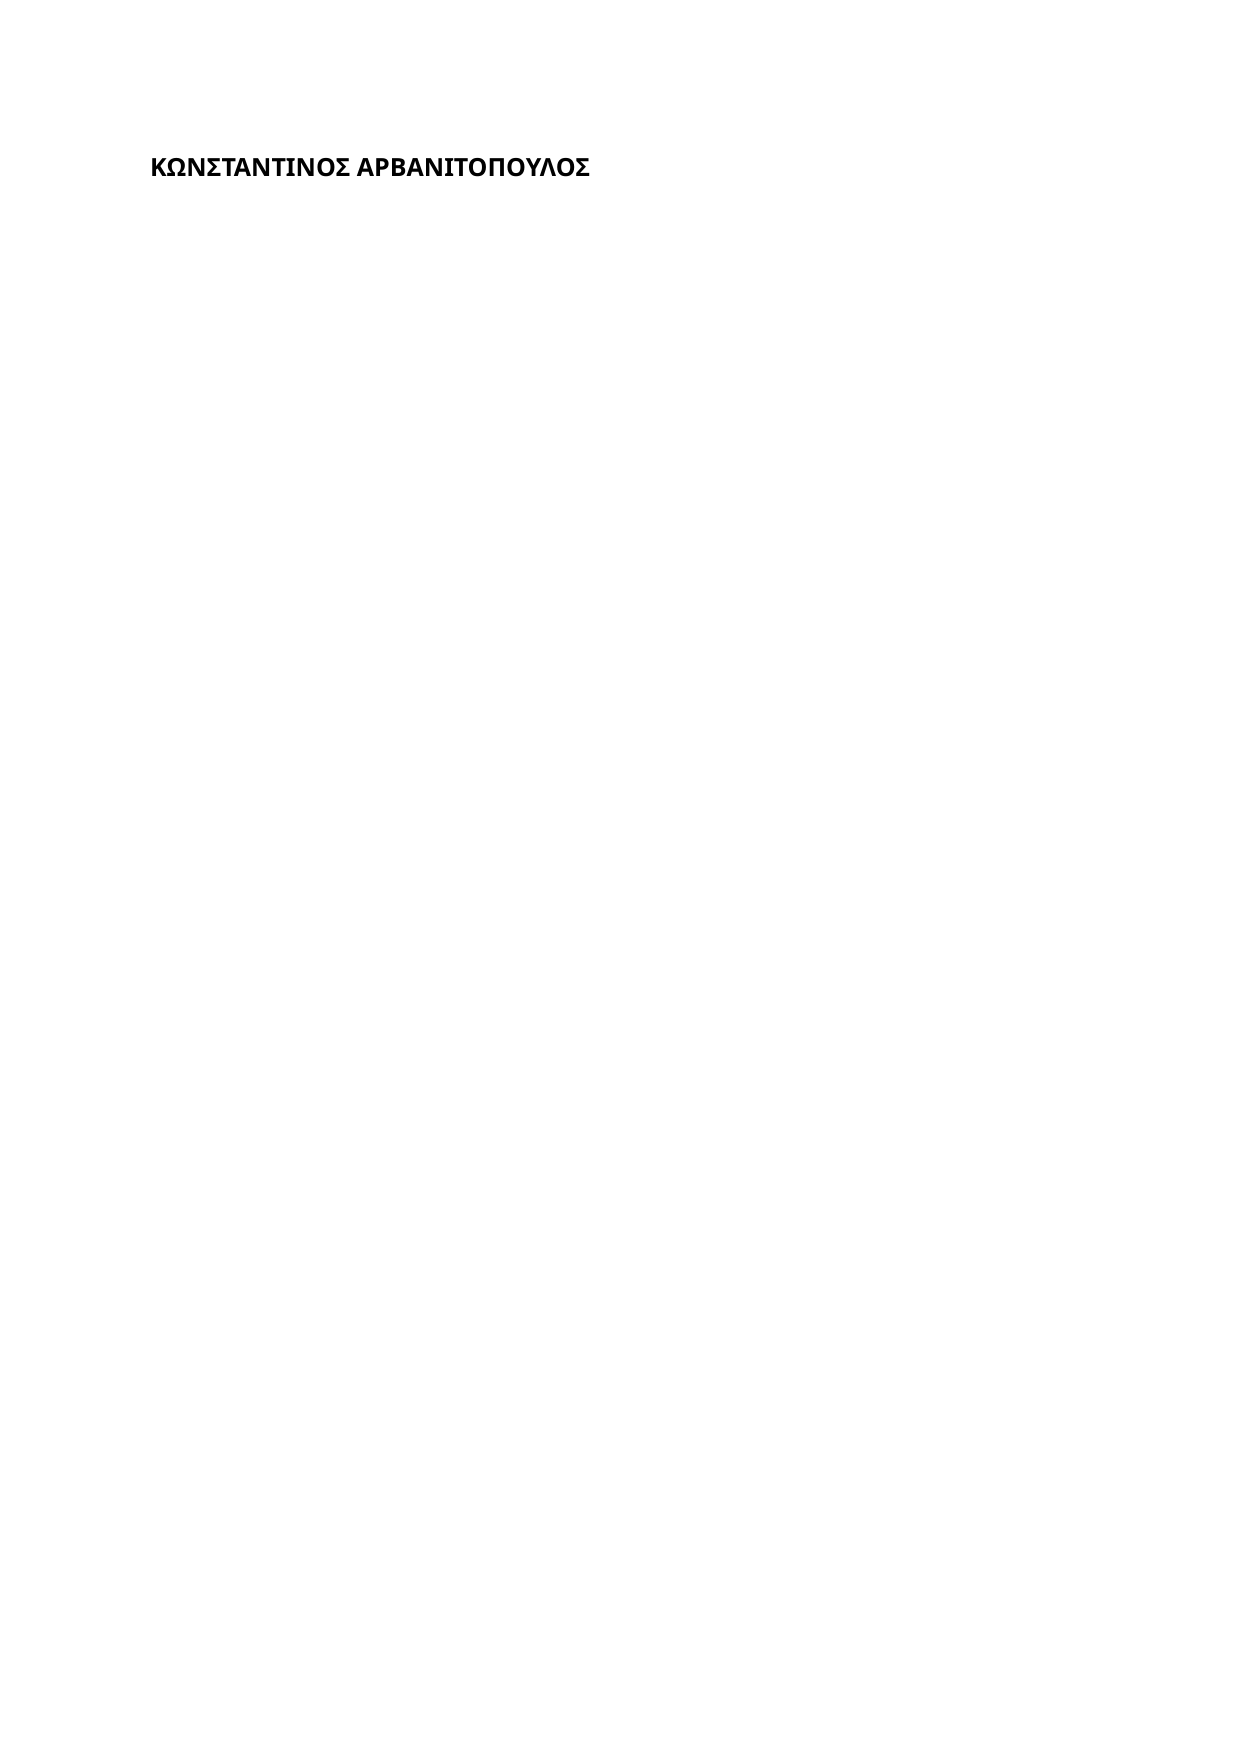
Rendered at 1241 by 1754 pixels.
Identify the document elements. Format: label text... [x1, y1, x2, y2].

text ΚΩΝΣΤΑΝΤΙΝΟΣ ΑΡΒΑΝΙΤΟΠΟΥΛΟΣ [150, 150, 1090, 184]
